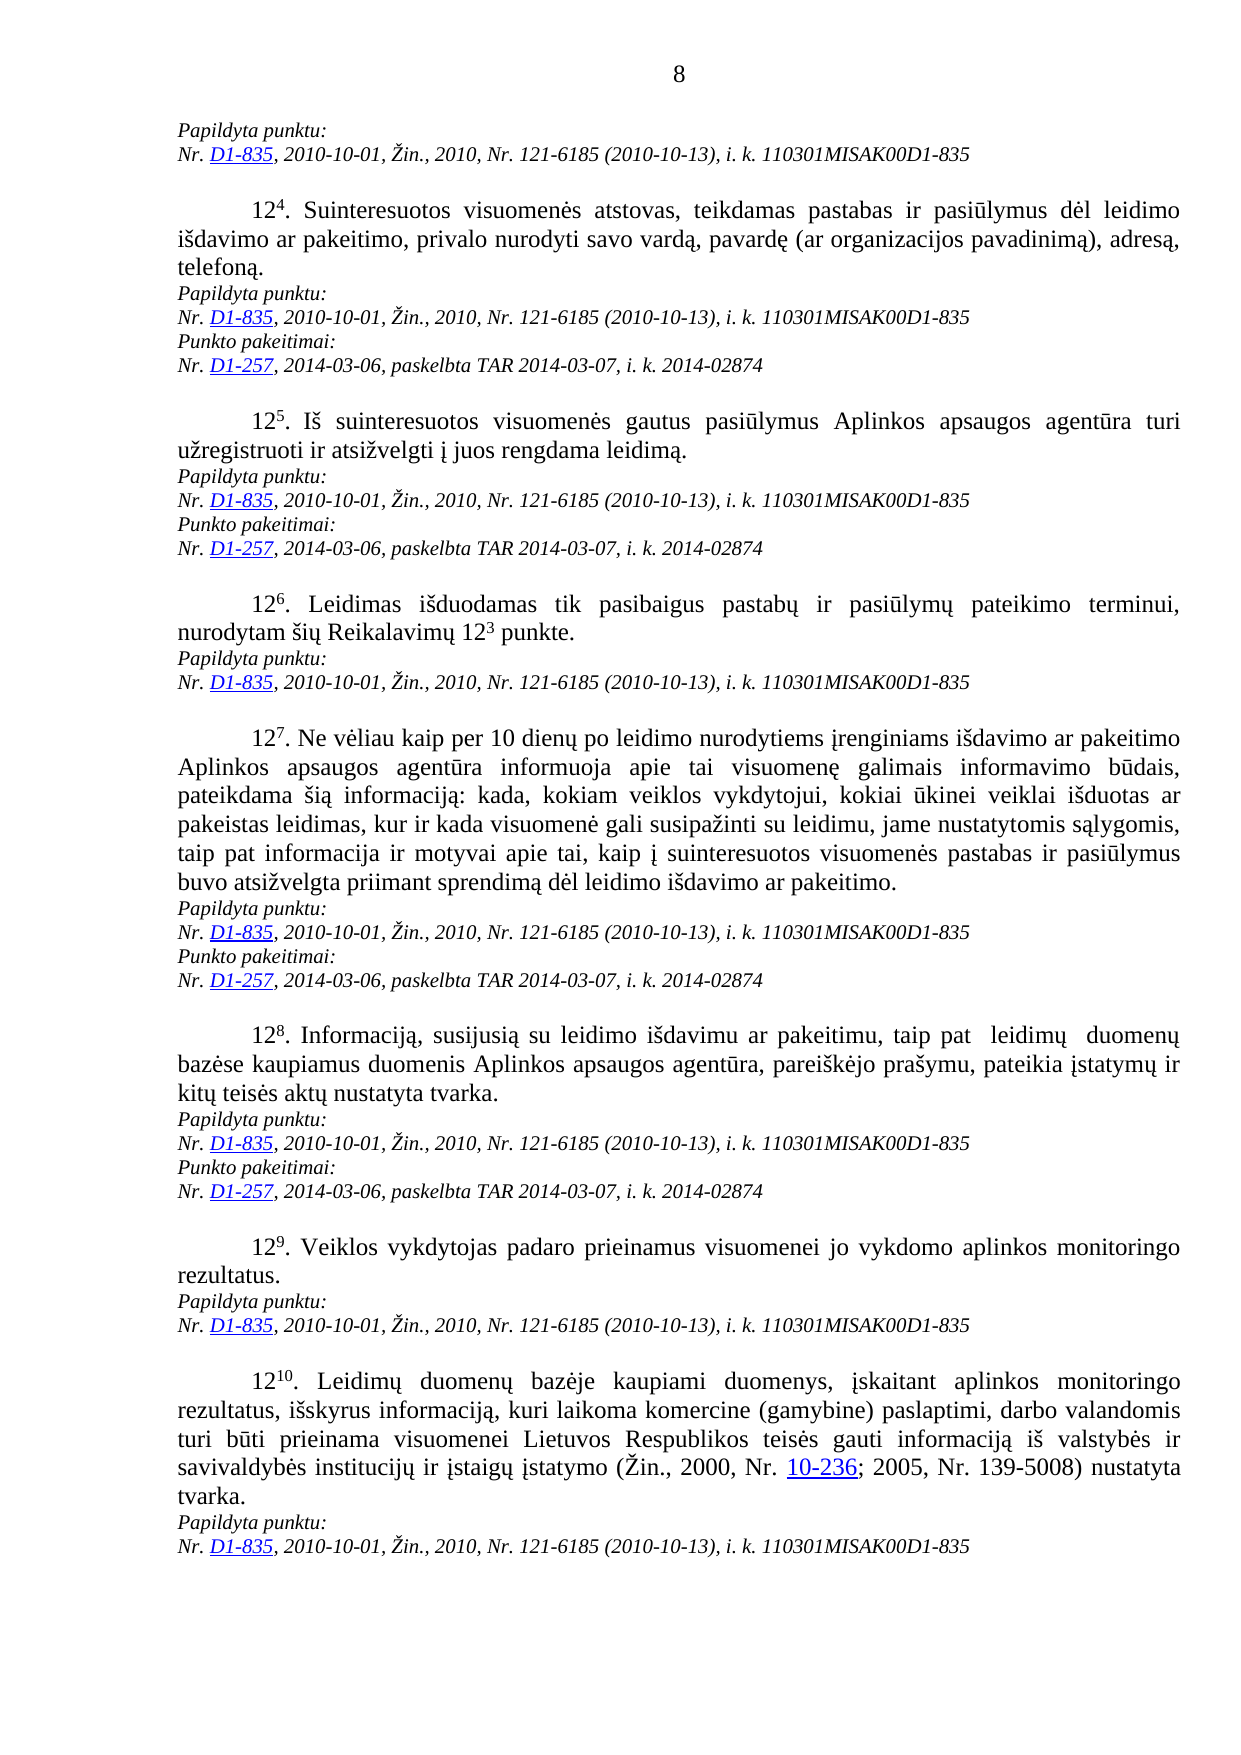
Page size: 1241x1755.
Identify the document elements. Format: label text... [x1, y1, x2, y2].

text 129. Veiklos vykdytojas padaro prieinamus visuomenei jo vykdomo aplinkos monitoringo rezultatus. [177, 1232, 1181, 1289]
text Papildyta punktu: [177, 896, 1181, 920]
text Nr. D1-835, 2010-10-01, Žin., 2010, Nr. 121-6185 (2010-10-13), i. k. 110301MISAK00D1-835 [177, 670, 1181, 694]
text Papildyta punktu: [177, 646, 1181, 670]
text Punkto pakeitimai: [177, 944, 1181, 968]
text Nr. D1-835, 2010-10-01, Žin., 2010, Nr. 121-6185 (2010-10-13), i. k. 110301MISAK00D1-835 [177, 1534, 1181, 1558]
text Nr. D1-835, 2010-10-01, Žin., 2010, Nr. 121-6185 (2010-10-13), i. k. 110301MISAK00D1-835 [177, 305, 1181, 329]
text Punkto pakeitimai: [177, 329, 1181, 353]
text Punkto pakeitimai: [177, 1155, 1181, 1179]
text Papildyta punktu: [177, 464, 1181, 488]
text Papildyta punktu: [177, 281, 1181, 305]
text 125. Iš suinteresuotos visuomenės gautus pasiūlymus Aplinkos apsaugos agentūra turi užregistruoti ir atsižvelgti į juos rengdama leidimą. [177, 406, 1181, 464]
text Nr. D1-257, 2014-03-06, paskelbta TAR 2014-03-07, i. k. 2014-02874 [177, 536, 1181, 560]
text 124. Suinteresuotos visuomenės atstovas, teikdamas pastabas ir pasiūlymus dėl leidimo išdavimo ar pakeitimo, privalo nurodyti savo vardą, pavardę (ar organizacijos pavadinimą), adresą, telefoną. [177, 195, 1181, 281]
text Papildyta punktu: [177, 1289, 1181, 1313]
text Nr. D1-257, 2014-03-06, paskelbta TAR 2014-03-07, i. k. 2014-02874 [177, 968, 1181, 992]
text Nr. D1-257, 2014-03-06, paskelbta TAR 2014-03-07, i. k. 2014-02874 [177, 353, 1181, 377]
text Nr. D1-835, 2010-10-01, Žin., 2010, Nr. 121-6185 (2010-10-13), i. k. 110301MISAK00D1-835 [177, 1313, 1181, 1337]
text 127. Ne vėliau kaip per 10 dienų po leidimo nurodytiems įrenginiams išdavimo ar pakeitimo Aplinkos apsaugos agentūra informuoja apie tai visuomenę galimais informavimo būdais, pateikdama šią informaciją: kada, kokiam veiklos vykdytojui, kokiai ūkinei veiklai išduotas ar pakeistas leidimas, kur ir kada visuomenė gali susipažinti su leidimu, jame nustatytomis sąlygomis, taip pat informacija ir motyvai apie tai, kaip į suinteresuotos visuomenės pastabas ir pasiūlymus buvo atsižvelgta priimant sprendimą dėl leidimo išdavimo ar pakeitimo. [177, 723, 1181, 896]
text Nr. D1-835, 2010-10-01, Žin., 2010, Nr. 121-6185 (2010-10-13), i. k. 110301MISAK00D1-835 [177, 488, 1181, 512]
text Nr. D1-835, 2010-10-01, Žin., 2010, Nr. 121-6185 (2010-10-13), i. k. 110301MISAK00D1-835 [177, 920, 1181, 944]
text 1210. Leidimų duomenų bazėje kaupiami duomenys, įskaitant aplinkos monitoringo rezultatus, išskyrus informaciją, kuri laikoma komercine (gamybine) paslaptimi, darbo valandomis turi būti prieinama visuomenei Lietuvos Respublikos teisės gauti informaciją iš valstybės ir savivaldybės institucijų ir įstaigų įstatymo (Žin., 2000, Nr. 10-236; 2005, Nr. 139-5008) nustatyta tvarka. [177, 1366, 1181, 1510]
text Nr. D1-835, 2010-10-01, Žin., 2010, Nr. 121-6185 (2010-10-13), i. k. 110301MISAK00D1-835 [177, 1131, 1181, 1155]
text Papildyta punktu: [177, 1510, 1181, 1534]
text Nr. D1-835, 2010-10-01, Žin., 2010, Nr. 121-6185 (2010-10-13), i. k. 110301MISAK00D1-835 [177, 142, 1181, 166]
text 126. Leidimas išduodamas tik pasibaigus pastabų ir pasiūlymų pateikimo terminui, nurodytam šių Reikalavimų 123 punkte. [177, 589, 1181, 646]
text Punkto pakeitimai: [177, 512, 1181, 536]
text Papildyta punktu: [177, 1107, 1181, 1131]
text Nr. D1-257, 2014-03-06, paskelbta TAR 2014-03-07, i. k. 2014-02874 [177, 1179, 1181, 1203]
text 128. Informaciją, susijusią su leidimo išdavimu ar pakeitimu, taip pat leidimų duomenų bazėse kaupiamus duomenis Aplinkos apsaugos agentūra, pareiškėjo prašymu, pateikia įstatymų ir kitų teisės aktų nustatyta tvarka. [177, 1021, 1181, 1107]
text Papildyta punktu: [177, 118, 1181, 142]
